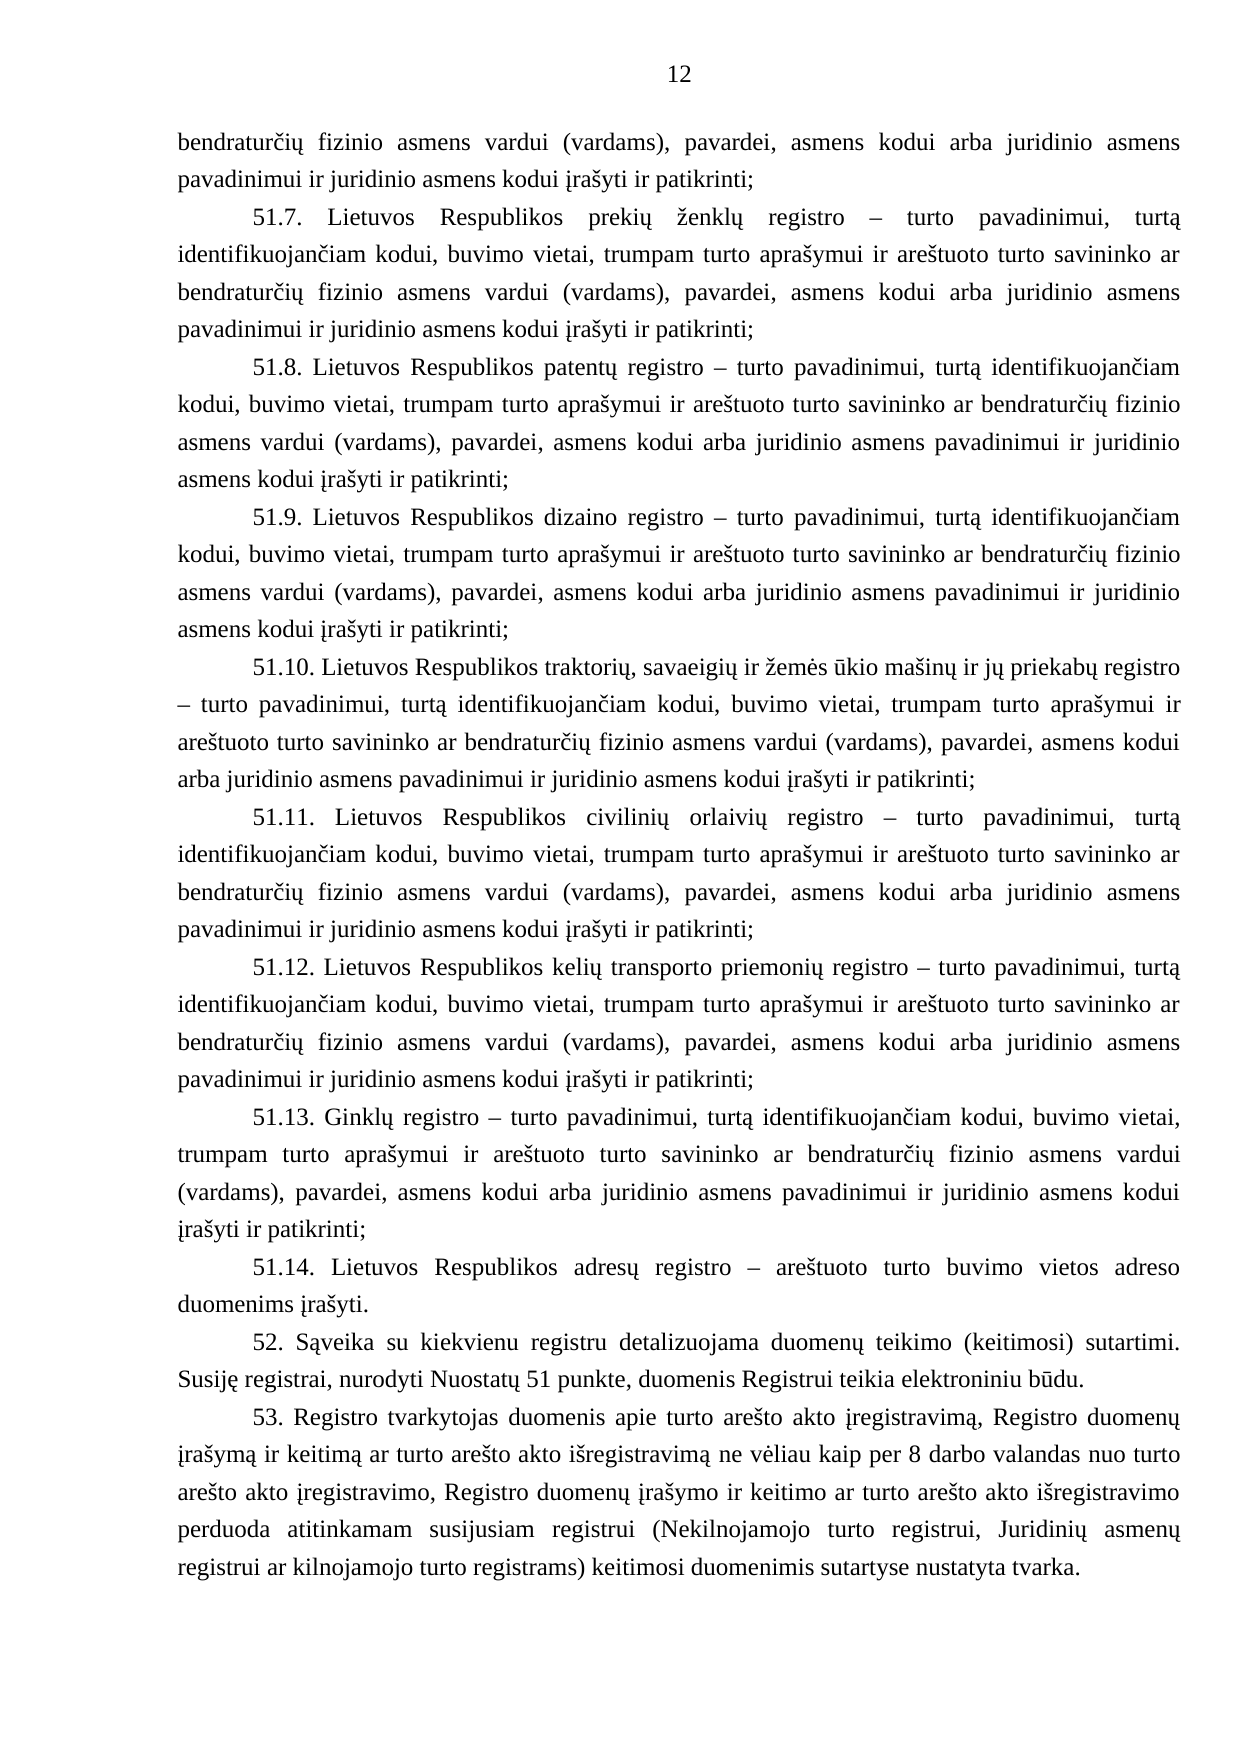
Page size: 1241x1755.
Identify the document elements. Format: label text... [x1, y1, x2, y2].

text 51.14. Lietuvos Respublikos adresų registro – areštuoto turto buvimo vietos adreso duomenims įrašyti. [177, 1243, 1181, 1318]
text 51.12. Lietuvos Respublikos kelių transporto priemonių registro – turto pavadinimui, turtą identifikuojančiam kodui, buvimo vietai, trumpam turto aprašymui ir areštuoto turto savininko ar bendraturčių fizinio asmens vardui (vardams), pavardei, asmens kodui arba juridinio asmens pavadinimui ir juridinio asmens kodui įrašyti ir patikrinti; [177, 943, 1181, 1093]
text 51.9. Lietuvos Respublikos dizaino registro – turto pavadinimui, turtą identifikuojančiam kodui, buvimo vietai, trumpam turto aprašymui ir areštuoto turto savininko ar bendraturčių fizinio asmens vardui (vardams), pavardei, asmens kodui arba juridinio asmens pavadinimui ir juridinio asmens kodui įrašyti ir patikrinti; [177, 493, 1181, 643]
text 53. Registro tvarkytojas duomenis apie turto arešto akto įregistravimą, Registro duomenų įrašymą ir keitimą ar turto arešto akto išregistravimą ne vėliau kaip per 8 darbo valandas nuo turto arešto akto įregistravimo, Registro duomenų įrašymo ir keitimo ar turto arešto akto išregistravimo perduoda atitinkamam susijusiam registrui (Nekilnojamojo turto registrui, Juridinių asmenų registrui ar kilnojamojo turto registrams) keitimosi duomenimis sutartyse nustatyta tvarka. [177, 1393, 1181, 1581]
text 51.11. Lietuvos Respublikos civilinių orlaivių registro – turto pavadinimui, turtą identifikuojančiam kodui, buvimo vietai, trumpam turto aprašymui ir areštuoto turto savininko ar bendraturčių fizinio asmens vardui (vardams), pavardei, asmens kodui arba juridinio asmens pavadinimui ir juridinio asmens kodui įrašyti ir patikrinti; [177, 793, 1181, 943]
text 51.8. Lietuvos Respublikos patentų registro – turto pavadinimui, turtą identifikuojančiam kodui, buvimo vietai, trumpam turto aprašymui ir areštuoto turto savininko ar bendraturčių fizinio asmens vardui (vardams), pavardei, asmens kodui arba juridinio asmens pavadinimui ir juridinio asmens kodui įrašyti ir patikrinti; [177, 343, 1181, 493]
text 52. Sąveika su kiekvienu registru detalizuojama duomenų teikimo (keitimosi) sutartimi. Susiję registrai, nurodyti Nuostatų 51 punkte, duomenis Registrui teikia elektroniniu būdu. [177, 1318, 1181, 1393]
text bendraturčių fizinio asmens vardui (vardams), pavardei, asmens kodui arba juridinio asmens pavadinimui ir juridinio asmens kodui įrašyti ir patikrinti; [177, 118, 1181, 193]
text 51.13. Ginklų registro – turto pavadinimui, turtą identifikuojančiam kodui, buvimo vietai, trumpam turto aprašymui ir areštuoto turto savininko ar bendraturčių fizinio asmens vardui (vardams), pavardei, asmens kodui arba juridinio asmens pavadinimui ir juridinio asmens kodui įrašyti ir patikrinti; [177, 1093, 1181, 1243]
text 51.10. Lietuvos Respublikos traktorių, savaeigių ir žemės ūkio mašinų ir jų priekabų registro – turto pavadinimui, turtą identifikuojančiam kodui, buvimo vietai, trumpam turto aprašymui ir areštuoto turto savininko ar bendraturčių fizinio asmens vardui (vardams), pavardei, asmens kodui arba juridinio asmens pavadinimui ir juridinio asmens kodui įrašyti ir patikrinti; [177, 643, 1181, 793]
text 51.7. Lietuvos Respublikos prekių ženklų registro – turto pavadinimui, turtą identifikuojančiam kodui, buvimo vietai, trumpam turto aprašymui ir areštuoto turto savininko ar bendraturčių fizinio asmens vardui (vardams), pavardei, asmens kodui arba juridinio asmens pavadinimui ir juridinio asmens kodui įrašyti ir patikrinti; [177, 193, 1181, 343]
